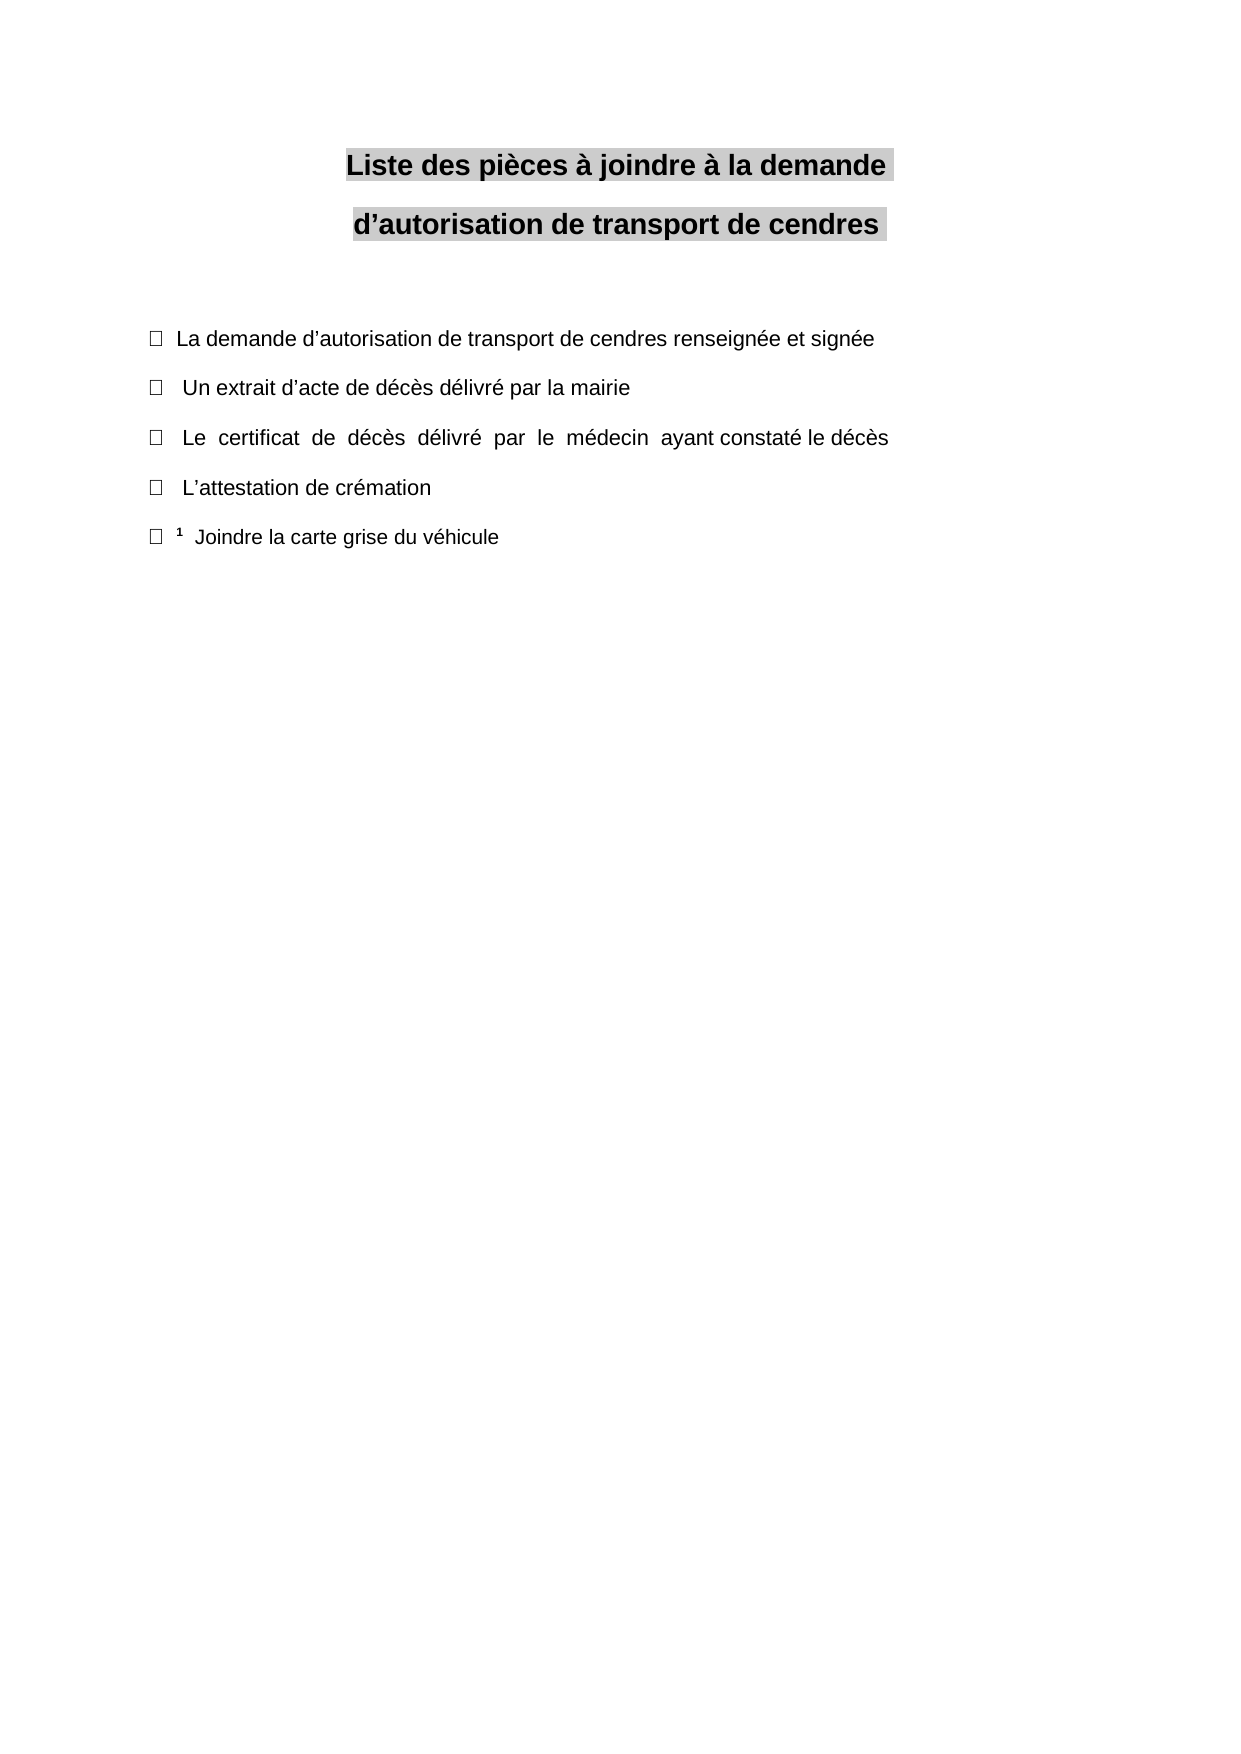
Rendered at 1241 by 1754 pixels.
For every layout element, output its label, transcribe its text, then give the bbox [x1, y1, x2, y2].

text  Le certificat de décès délivré par le médecin ayant constaté le décès [148, 425, 1093, 450]
text  1 Joindre la carte grise du véhicule [148, 524, 1093, 549]
text  Un extrait d’acte de décès délivré par la mairie [148, 375, 1093, 400]
text d’autorisation de transport de cendres [148, 207, 1093, 241]
text  La demande d’autorisation de transport de cendres renseignée et signée [148, 326, 1093, 351]
text  L’attestation de crémation [148, 474, 1093, 499]
text Liste des pièces à joindre à la demande [148, 148, 1093, 181]
